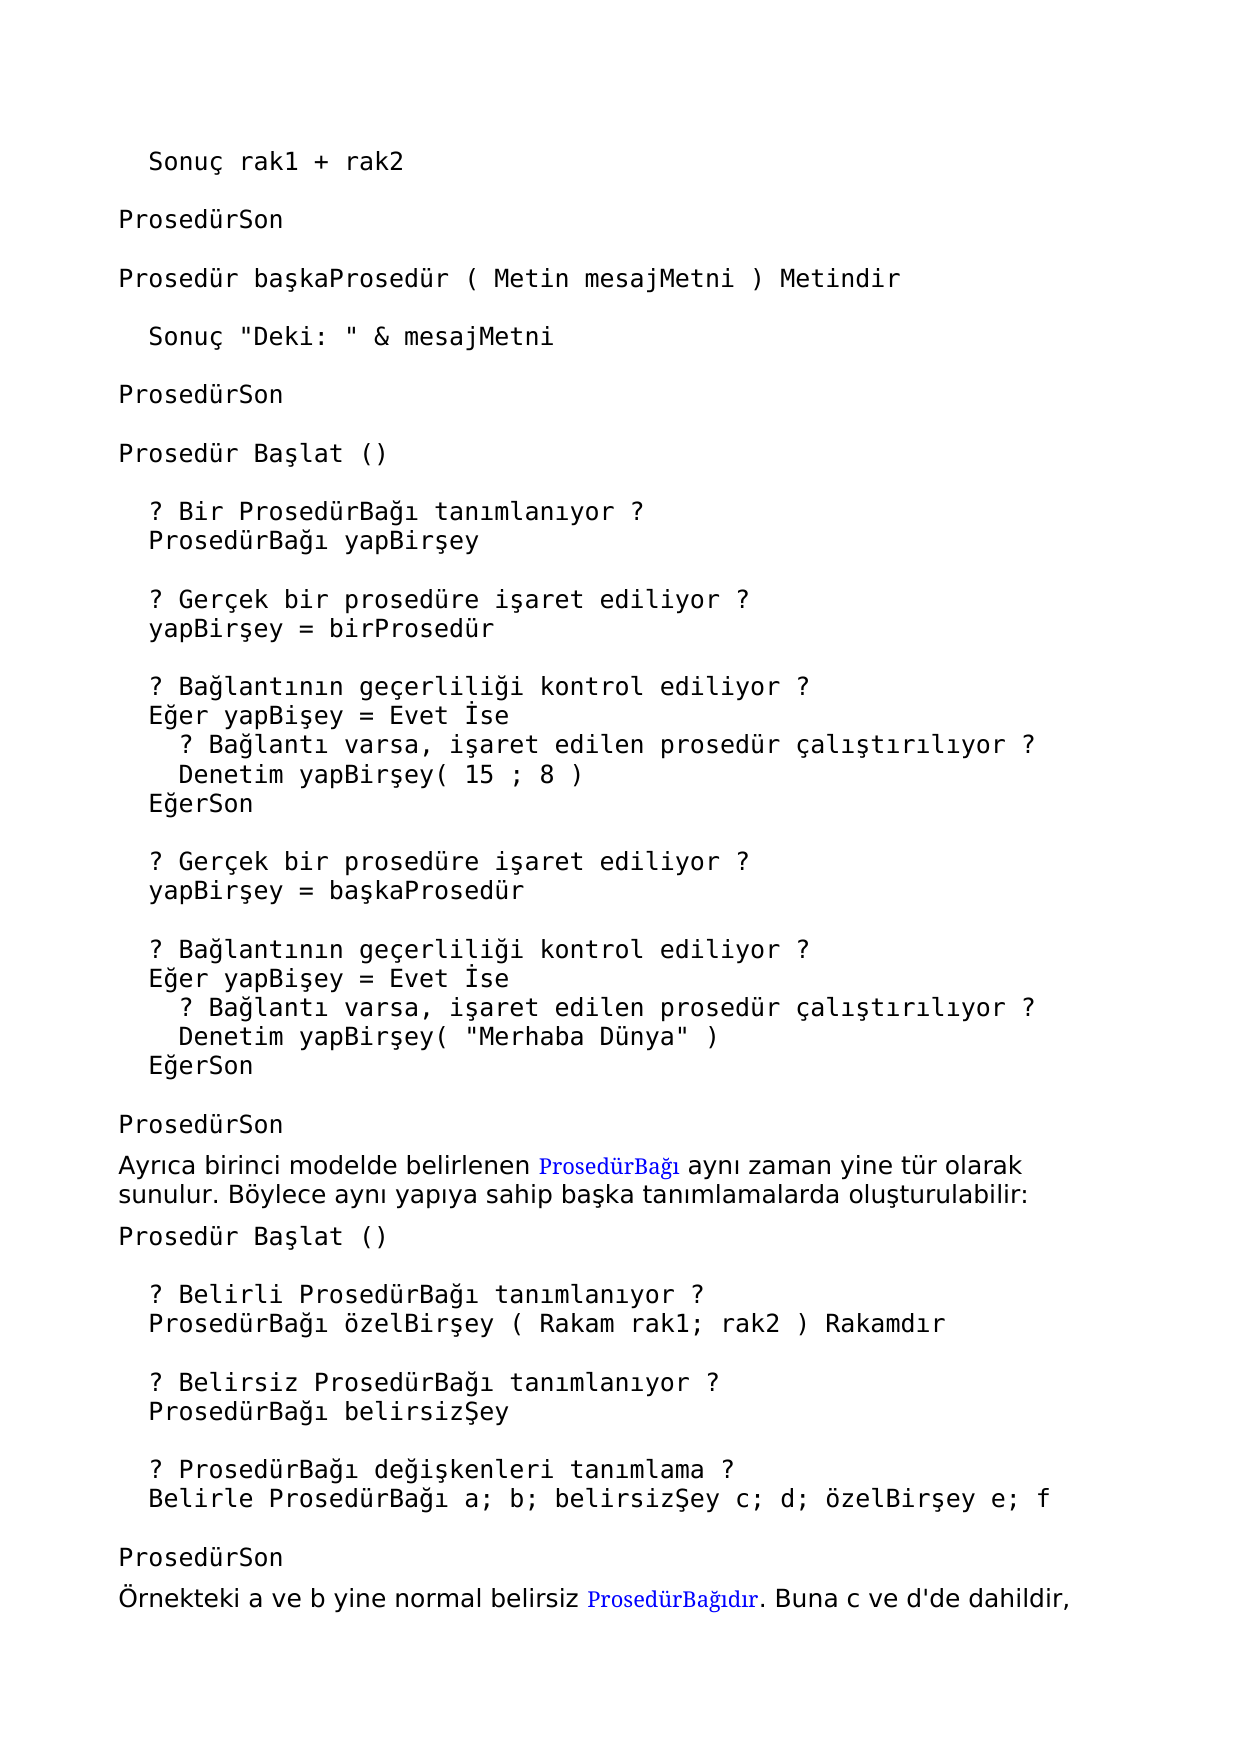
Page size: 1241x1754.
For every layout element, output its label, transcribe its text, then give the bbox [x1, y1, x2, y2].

text Ayrıca birinci modelde belirlenen ProsedürBağı aynı zaman yine tür olarak sunulur. Böylece aynı yapıya sahip başka tanımlamalarda oluşturulabilir: [118, 1151, 1122, 1210]
text Örnekteki a ve b yine normal belirsiz ProsedürBağıdır. Buna c ve d'de dahildir, [118, 1584, 1122, 1614]
text Sonuç rak1 + rak2 ProsedürSon Prosedür başkaProsedür ( Metin mesajMetni ) Metindir Sonuç "Deki: " & mesajMetni ProsedürSon Prosedür Başlat () ? Bir ProsedürBağı tanımlanıyor ? ProsedürBağı yapBirşey ? Gerçek bir prosedüre işaret ediliyor ? yapBirşey = birProsedür ? Bağlantının geçerliliği kontrol ediliyor ? Eğer yapBişey = Evet İse ? Bağlantı varsa, işaret edilen prosedür çalıştırılıyor ? Denetim yapBirşey( 15 ; 8 ) EğerSon ? Gerçek bir prosedüre işaret ediliyor ? yapBirşey = başkaProsedür ? Bağlantının geçerliliği kontrol ediliyor ? Eğer yapBişey = Evet İse ? Bağlantı varsa, işaret edilen prosedür çalıştırılıyor ? Denetim yapBirşey( "Merhaba Dünya" ) EğerSon ProsedürSon [118, 118, 1122, 1139]
text Prosedür Başlat () ? Belirli ProsedürBağı tanımlanıyor ? ProsedürBağı özelBirşey ( Rakam rak1; rak2 ) Rakamdır ? Belirsiz ProsedürBağı tanımlanıyor ? ProsedürBağı belirsizŞey ? ProsedürBağı değişkenleri tanımlama ? Belirle ProsedürBağı a; b; belirsizŞey c; d; özelBirşey e; f ProsedürSon [118, 1222, 1122, 1572]
